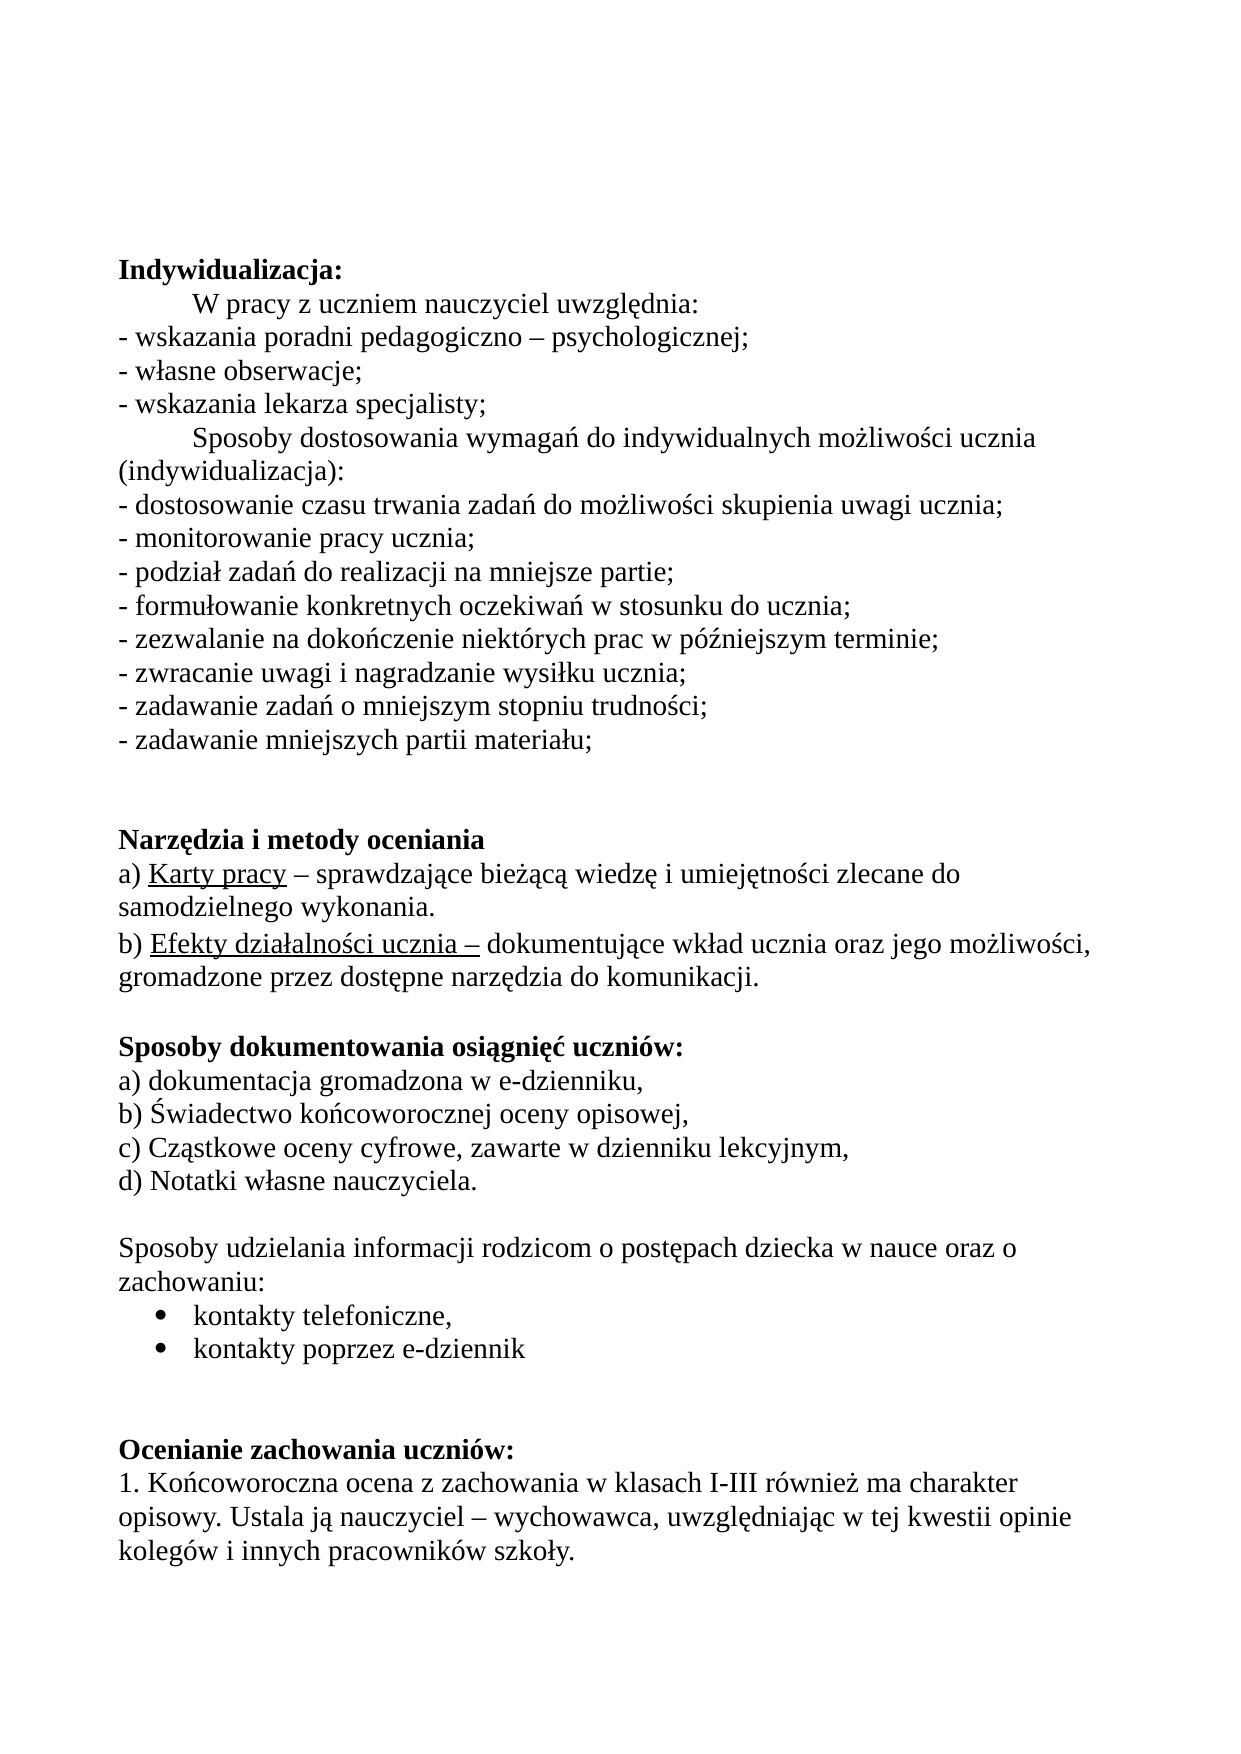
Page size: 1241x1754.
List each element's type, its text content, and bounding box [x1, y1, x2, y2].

list kontakty telefoniczne, [156, 1298, 1122, 1331]
table_cell [581, 152, 900, 185]
text - własne obserwacje; [118, 353, 1122, 386]
text Narzędzia i metody oceniania [118, 822, 1122, 856]
text Sposoby dokumentowania osiągnięć uczniów: [118, 1029, 1122, 1063]
list kontakty poprzez e-dziennik [156, 1331, 1122, 1365]
text Indywidualizacja: [118, 252, 1122, 286]
text - zadawanie mniejszych partii materiału; [118, 722, 1122, 755]
text - wskazania lekarza specjalisty; [118, 386, 1122, 420]
text b) Efekty działalności ucznia – dokumentujące wkład ucznia oraz jego możliwości, gromadzone przez dostępne narzędzia do komunikacji. [118, 926, 1122, 993]
text a) dokumentacja gromadzona w e-dzienniku, [118, 1063, 1122, 1096]
table_cell [581, 118, 900, 152]
text W pracy z uczniem nauczyciel uwzględnia: [118, 286, 1122, 319]
text - podział zadań do realizacji na mniejsze partie; [118, 554, 1122, 588]
text - monitorowanie pracy ucznia; [118, 521, 1122, 554]
table_cell [261, 219, 581, 252]
table_cell [581, 219, 900, 252]
text d) Notatki własne nauczyciela. [118, 1163, 1122, 1197]
text b) Świadectwo końcoworocznej oceny opisowej, [118, 1096, 1122, 1130]
table_cell [581, 185, 900, 219]
text c) Cząstkowe oceny cyfrowe, zawarte w dzienniku lekcyjnym, [118, 1130, 1122, 1163]
text Ocenianie zachowania uczniów: [118, 1432, 1122, 1466]
text Sposoby dostosowania wymagań do indywidualnych możliwości ucznia (indywidualizacja): [118, 420, 1122, 487]
text - zezwalanie na dokończenie niektórych prac w późniejszym terminie; [118, 621, 1122, 655]
text - zwracanie uwagi i nagradzanie wysiłku ucznia; [118, 655, 1122, 688]
table_cell [261, 185, 581, 219]
text - formułowanie konkretnych oczekiwań w stosunku do ucznia; [118, 588, 1122, 621]
text 1. Końcoworoczna ocena z zachowania w klasach I-III również ma charakter opisowy. Ustala ją nauczyciel – wychowawca, uwzględniając w tej kwestii opinie kolegów i innych pracowników szkoły. [118, 1466, 1122, 1566]
text - dostosowanie czasu trwania zadań do możliwości skupienia uwagi ucznia; [118, 487, 1122, 521]
text - zadawanie zadań o mniejszym stopniu trudności; [118, 688, 1122, 722]
table_cell [261, 118, 581, 152]
table_cell [261, 152, 581, 185]
text Sposoby udzielania informacji rodzicom o postępach dziecka w nauce oraz o zachowaniu: [118, 1231, 1122, 1298]
text - wskazania poradni pedagogiczno – psychologicznej; [118, 319, 1122, 353]
text a) Karty pracy – sprawdzające bieżącą wiedzę i umiejętności zlecane do samodzielnego wykonania. [118, 856, 1122, 923]
